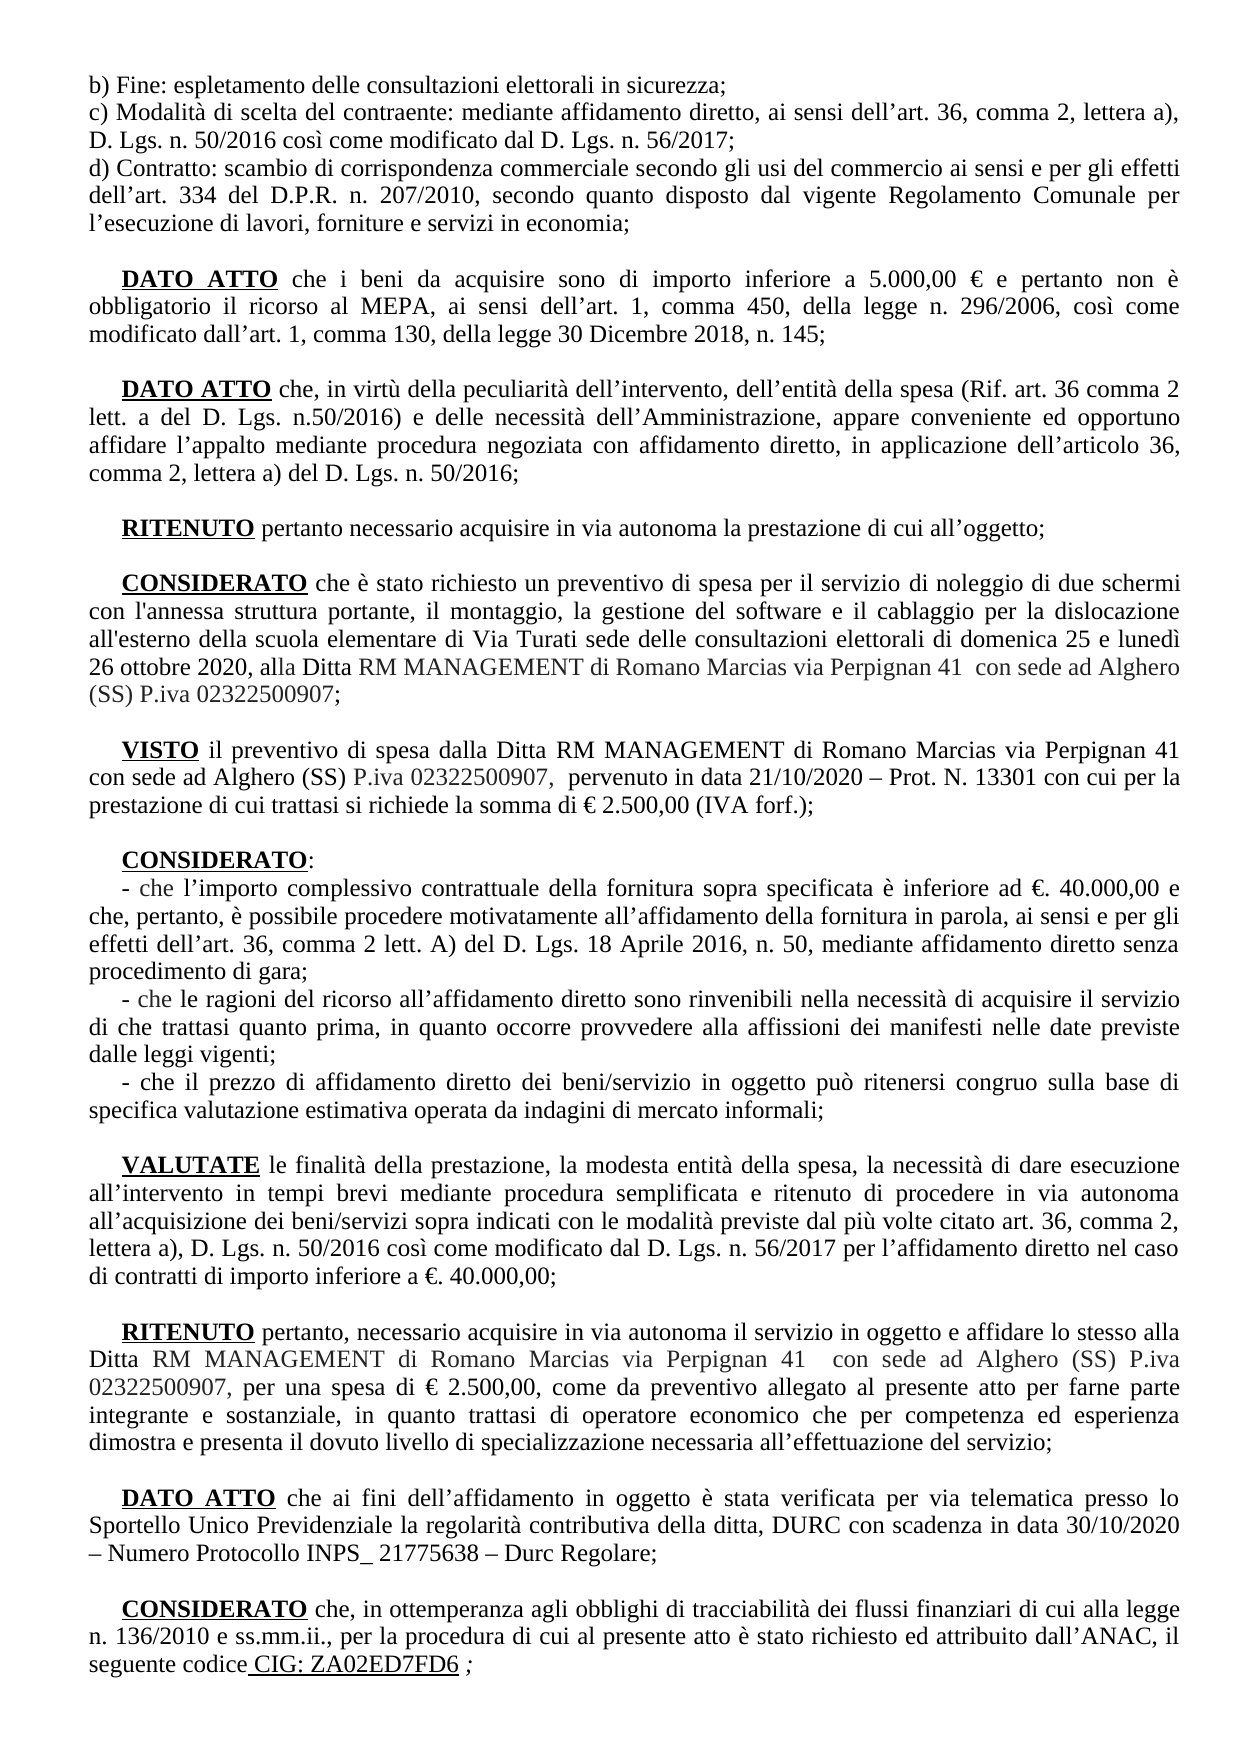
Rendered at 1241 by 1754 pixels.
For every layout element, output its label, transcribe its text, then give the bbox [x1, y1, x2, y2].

text c) Modalità di scelta del contraente: mediante affidamento diretto, ai sensi dell’art. 36, comma 2, lettera a), D. Lgs. n. 50/2016 così come modificato dal D. Lgs. n. 56/2017; [89, 98, 1181, 154]
text VISTO il preventivo di spesa dalla Ditta RM MANAGEMENT di Romano Marcias via Perpignan 41 con sede ad Alghero (SS) P.iva 02322500907, pervenuto in data 21/10/2020 – Prot. N. 13301 con cui per la prestazione di cui trattasi si richiede la somma di € 2.500,00 (IVA forf.); [89, 736, 1181, 819]
text RITENUTO pertanto necessario acquisire in via autonoma la prestazione di cui all’oggetto; [89, 514, 1181, 542]
text CONSIDERATO che, in ottemperanza agli obblighi di tracciabilità dei flussi finanziari di cui alla legge n. 136/2010 e ss.mm.ii., per la procedura di cui al presente atto è stato richiesto ed attribuito dall’ANAC, il seguente codice CIG: ZA02ED7FD6 ; [89, 1595, 1181, 1678]
text - che le ragioni del ricorso all’affidamento diretto sono rinvenibili nella necessità di acquisire il servizio di che trattasi quanto prima, in quanto occorre provvedere alla affissioni dei manifesti nelle date previste dalle leggi vigenti; [89, 985, 1181, 1068]
text - che il prezzo di affidamento diretto dei beni/servizio in oggetto può ritenersi congruo sulla base di specifica valutazione estimativa operata da indagini di mercato informali; [89, 1068, 1181, 1124]
text CONSIDERATO: [89, 847, 1181, 874]
text VALUTATE le finalità della prestazione, la modesta entità della spesa, la necessità di dare esecuzione all’intervento in tempi brevi mediante procedura semplificata e ritenuto di procedere in via autonoma all’acquisizione dei beni/servizi sopra indicati con le modalità previste dal più volte citato art. 36, comma 2, lettera a), D. Lgs. n. 50/2016 così come modificato dal D. Lgs. n. 56/2017 per l’affidamento diretto nel caso di contratti di importo inferiore a €. 40.000,00; [89, 1151, 1181, 1290]
text DATO ATTO che i beni da acquisire sono di importo inferiore a 5.000,00 € e pertanto non è obbligatorio il ricorso al MEPA, ai sensi dell’art. 1, comma 450, della legge n. 296/2006, così come modificato dall’art. 1, comma 130, della legge 30 Dicembre 2018, n. 145; [89, 265, 1181, 348]
text DATO ATTO che ai fini dell’affidamento in oggetto è stata verificata per via telematica presso lo Sportello Unico Previdenziale la regolarità contributiva della ditta, DURC con scadenza in data 30/10/2020 – Numero Protocollo INPS_ 21775638 – Durc Regolare; [89, 1484, 1181, 1567]
text CONSIDERATO che è stato richiesto un preventivo di spesa per il servizio di noleggio di due schermi con l'annessa struttura portante, il montaggio, la gestione del software e il cablaggio per la dislocazione all'esterno della scuola elementare di Via Turati sede delle consultazioni elettorali di domenica 25 e lunedì 26 ottobre 2020, alla Ditta RM MANAGEMENT di Romano Marcias via Perpignan 41 con sede ad Alghero (SS) P.iva 02322500907; [89, 569, 1181, 708]
text b) Fine: espletamento delle consultazioni elettorali in sicurezza; [89, 71, 1181, 98]
text RITENUTO pertanto, necessario acquisire in via autonoma il servizio in oggetto e affidare lo stesso alla Ditta RM MANAGEMENT di Romano Marcias via Perpignan 41 con sede ad Alghero (SS) P.iva 02322500907, per una spesa di € 2.500,00, come da preventivo allegato al presente atto per farne parte integrante e sostanziale, in quanto trattasi di operatore economico che per competenza ed esperienza dimostra e presenta il dovuto livello di specializzazione necessaria all’effettuazione del servizio; [89, 1318, 1181, 1456]
text d) Contratto: scambio di corrispondenza commerciale secondo gli usi del commercio ai sensi e per gli effetti dell’art. 334 del D.P.R. n. 207/2010, secondo quanto disposto dal vigente Regolamento Comunale per l’esecuzione di lavori, forniture e servizi in economia; [89, 154, 1181, 237]
text - che l’importo complessivo contrattuale della fornitura sopra specificata è inferiore ad €. 40.000,00 e che, pertanto, è possibile procedere motivatamente all’affidamento della fornitura in parola, ai sensi e per gli effetti dell’art. 36, comma 2 lett. A) del D. Lgs. 18 Aprile 2016, n. 50, mediante affidamento diretto senza procedimento di gara; [89, 874, 1181, 985]
text DATO ATTO che, in virtù della peculiarità dell’intervento, dell’entità della spesa (Rif. art. 36 comma 2 lett. a del D. Lgs. n.50/2016) e delle necessità dell’Amministrazione, appare conveniente ed opportuno affidare l’appalto mediante procedura negoziata con affidamento diretto, in applicazione dell’articolo 36, comma 2, lettera a) del D. Lgs. n. 50/2016; [89, 376, 1181, 486]
